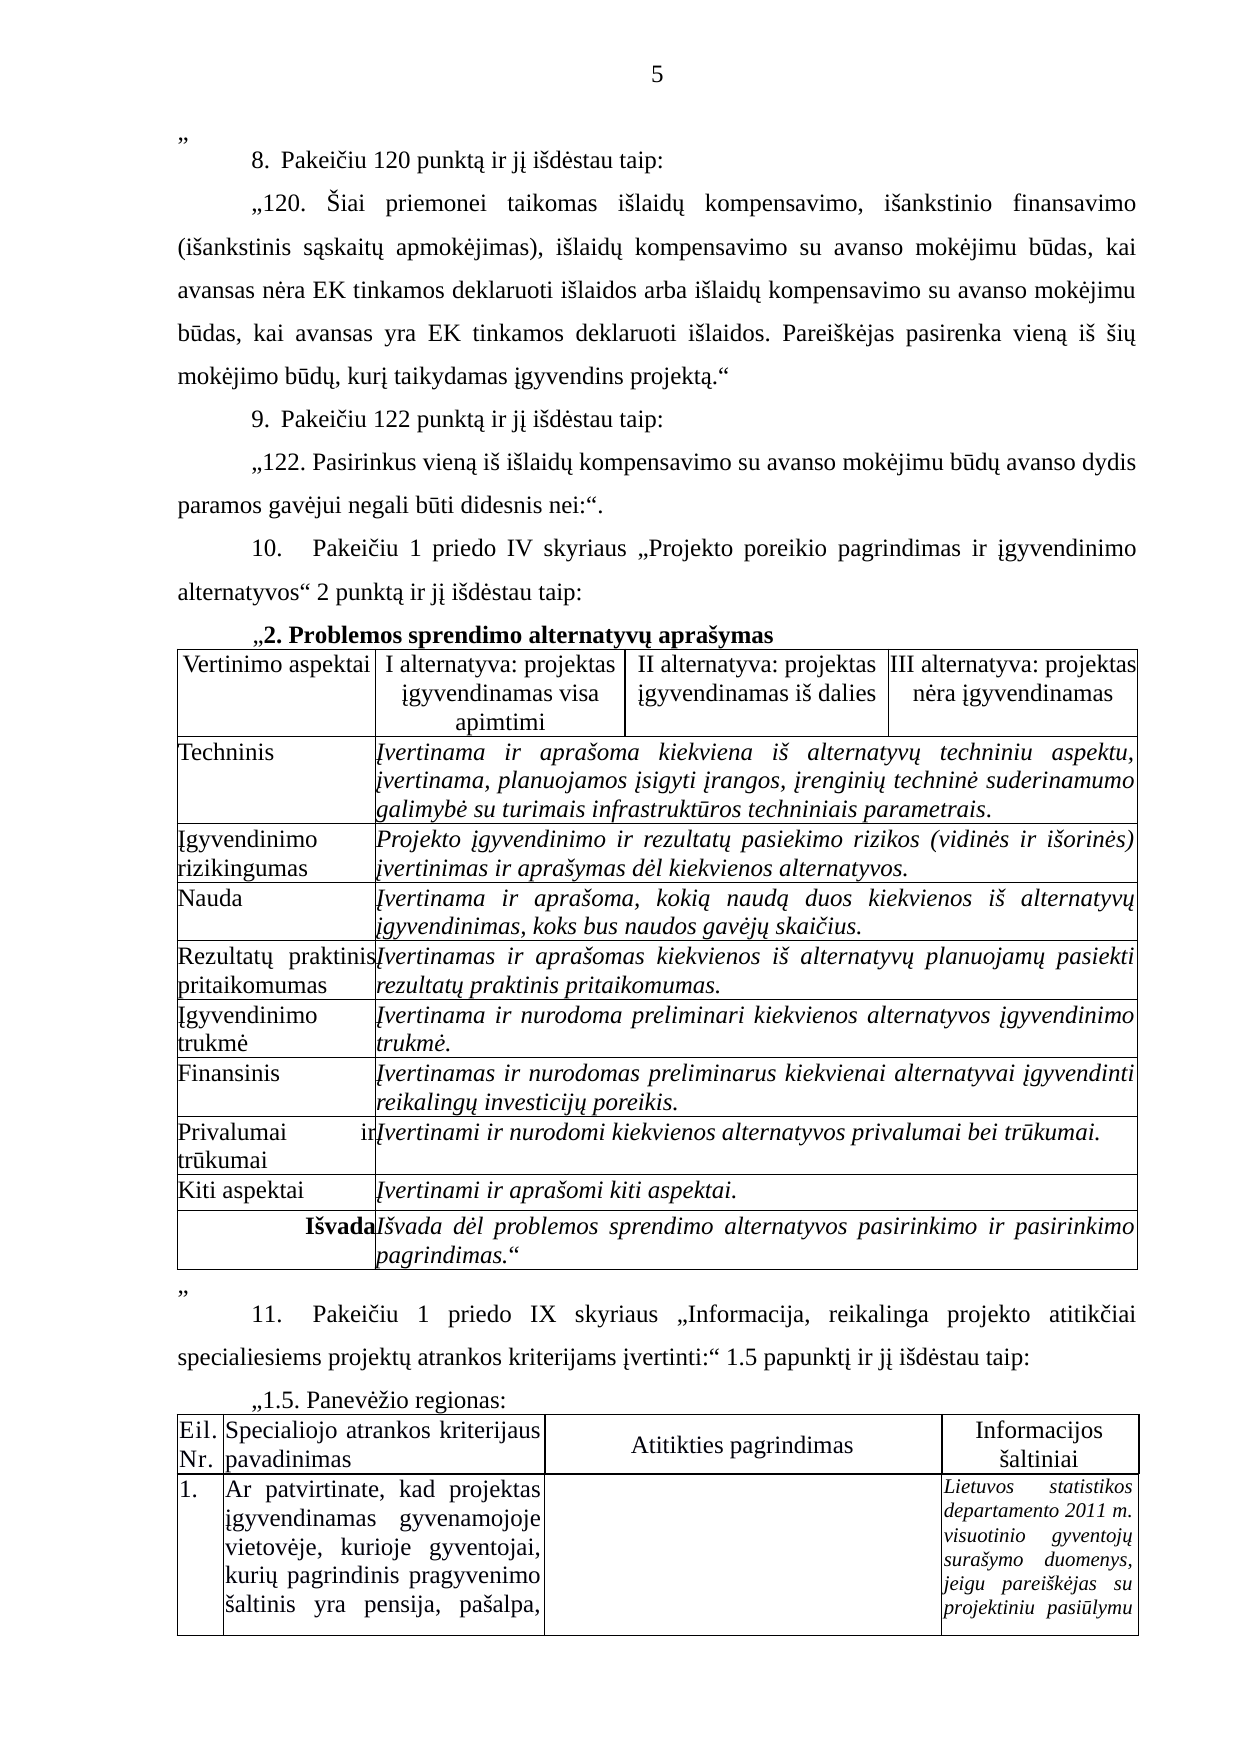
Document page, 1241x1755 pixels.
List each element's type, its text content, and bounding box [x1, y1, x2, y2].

table_cell Įvertinama ir aprašoma, kokią naudą duos kiekvienos iš alternatyvų įgyvendinimas, koks bus naudos gavėjų skaičius. [376, 883, 1137, 940]
text „ [177, 117, 1137, 145]
table_cell Įvertinamas ir nurodomas preliminarus kiekvienai alternatyvai įgyvendinti reikalingų investicijų poreikis. [376, 1058, 1137, 1116]
table_cell Ar patvirtinate, kad projektas įgyvendinamas gyvenamojoje vietovėje, kurioje gyventojai, kurių pagrindinis pragyvenimo šaltinis yra pensija, pašalpa, [224, 1475, 544, 1634]
text „1.5. Panevėžio regionas: [177, 1385, 1137, 1414]
table_header I alternatyva: projektas įgyvendinamas visa apimtimi [376, 650, 624, 736]
table_header Vertinimo aspektai [178, 650, 375, 736]
table_header Specialiojo atrankos kriterijaus pavadinimas [224, 1415, 544, 1473]
table_header Atitikties pagrindimas [546, 1415, 941, 1473]
text 11. Pakeičiu 1 priedo IX skyriaus „Informacija, reikalinga projekto atitikčiai specialiesiems projektų atrankos kriterijams įvertinti:“ 1.5 papunktį ir jį išdėstau taip: [177, 1299, 1137, 1371]
text „122. Pasirinkus vieną iš išlaidų kompensavimo su avanso mokėjimu būdų avanso dydis paramos gavėjui negali būti didesnis nei:“. [177, 447, 1137, 519]
text 9. Pakeičiu 122 punktą ir jį išdėstau taip: [177, 404, 1137, 433]
text „ [177, 1270, 1137, 1299]
table_cell Nauda [178, 883, 375, 940]
text 10. Pakeičiu 1 priedo IV skyriaus „Projekto poreikio pagrindimas ir įgyvendinimo alternatyvos“ 2 punktą ir jį išdėstau taip: [177, 533, 1137, 605]
table_header Informacijos šaltiniai [943, 1415, 1138, 1473]
table_cell Įvertinama ir nurodoma preliminari kiekvienos alternatyvos įgyvendinimo trukmė. [376, 1000, 1137, 1057]
table_header Eil. Nr. [178, 1415, 223, 1473]
text 8. Pakeičiu 120 punktą ir jį išdėstau taip: [177, 145, 1137, 174]
table_header III alternatyva: projektas nėra įgyvendinamas [889, 650, 1137, 736]
table_cell 1. [178, 1475, 223, 1634]
table_cell Įgyvendinimo rizikingumas [178, 824, 375, 882]
table_cell Projekto įgyvendinimo ir rezultatų pasiekimo rizikos (vidinės ir išorinės) įvertinimas ir aprašymas dėl kiekvienos alternatyvos. [376, 824, 1137, 882]
table_cell Kiti aspektai [178, 1175, 375, 1210]
text „2. Problemos sprendimo alternatyvų aprašymas [252, 620, 1137, 648]
table_cell Techninis [178, 737, 375, 823]
table_header II alternatyva: projektas įgyvendinamas iš dalies [626, 650, 888, 736]
table_cell Įvertinamas ir aprašomas kiekvienos iš alternatyvų planuojamų pasiekti rezultatų praktinis pritaikomumas. [376, 941, 1137, 999]
table_cell Rezultatų praktinis pritaikomumas [178, 941, 375, 999]
table_cell Įvertinami ir aprašomi kiti aspektai. [376, 1175, 1137, 1210]
table_cell [545, 1475, 941, 1634]
table_cell Išvada [178, 1211, 375, 1269]
table_cell Įvertinami ir nurodomi kiekvienos alternatyvos privalumai bei trūkumai. [376, 1117, 1137, 1174]
table_cell Įvertinama ir aprašoma kiekviena iš alternatyvų techniniu aspektu, įvertinama, planuojamos įsigyti įrangos, įrenginių techninė suderinamumo galimybė su turimais infrastruktūros techniniais parametrais. [376, 737, 1137, 823]
table_cell Įgyvendinimo trukmė [178, 1000, 375, 1057]
table_cell Lietuvos statistikos departamento 2011 m. visuotinio gyventojų surašymo duomenys, jeigu pareiškėjas su projektiniu pasiūlymu [942, 1475, 1138, 1634]
text „120. Šiai priemonei taikomas išlaidų kompensavimo, išankstinio finansavimo (išankstinis sąskaitų apmokėjimas), išlaidų kompensavimo su avanso mokėjimu būdas, kai avansas nėra EK tinkamos deklaruoti išlaidos arba išlaidų kompensavimo su avanso mokėjimu būdas, kai avansas yra EK tinkamos deklaruoti išlaidos. Pareiškėjas pasirenka vieną iš šių mokėjimo būdų, kurį taikydamas įgyvendins projektą.“ [177, 188, 1137, 390]
table_cell Privalumai ir trūkumai [178, 1117, 375, 1174]
table_cell Išvada dėl problemos sprendimo alternatyvos pasirinkimo ir pasirinkimo pagrindimas.“ [376, 1211, 1137, 1269]
table_cell Finansinis [178, 1058, 375, 1116]
